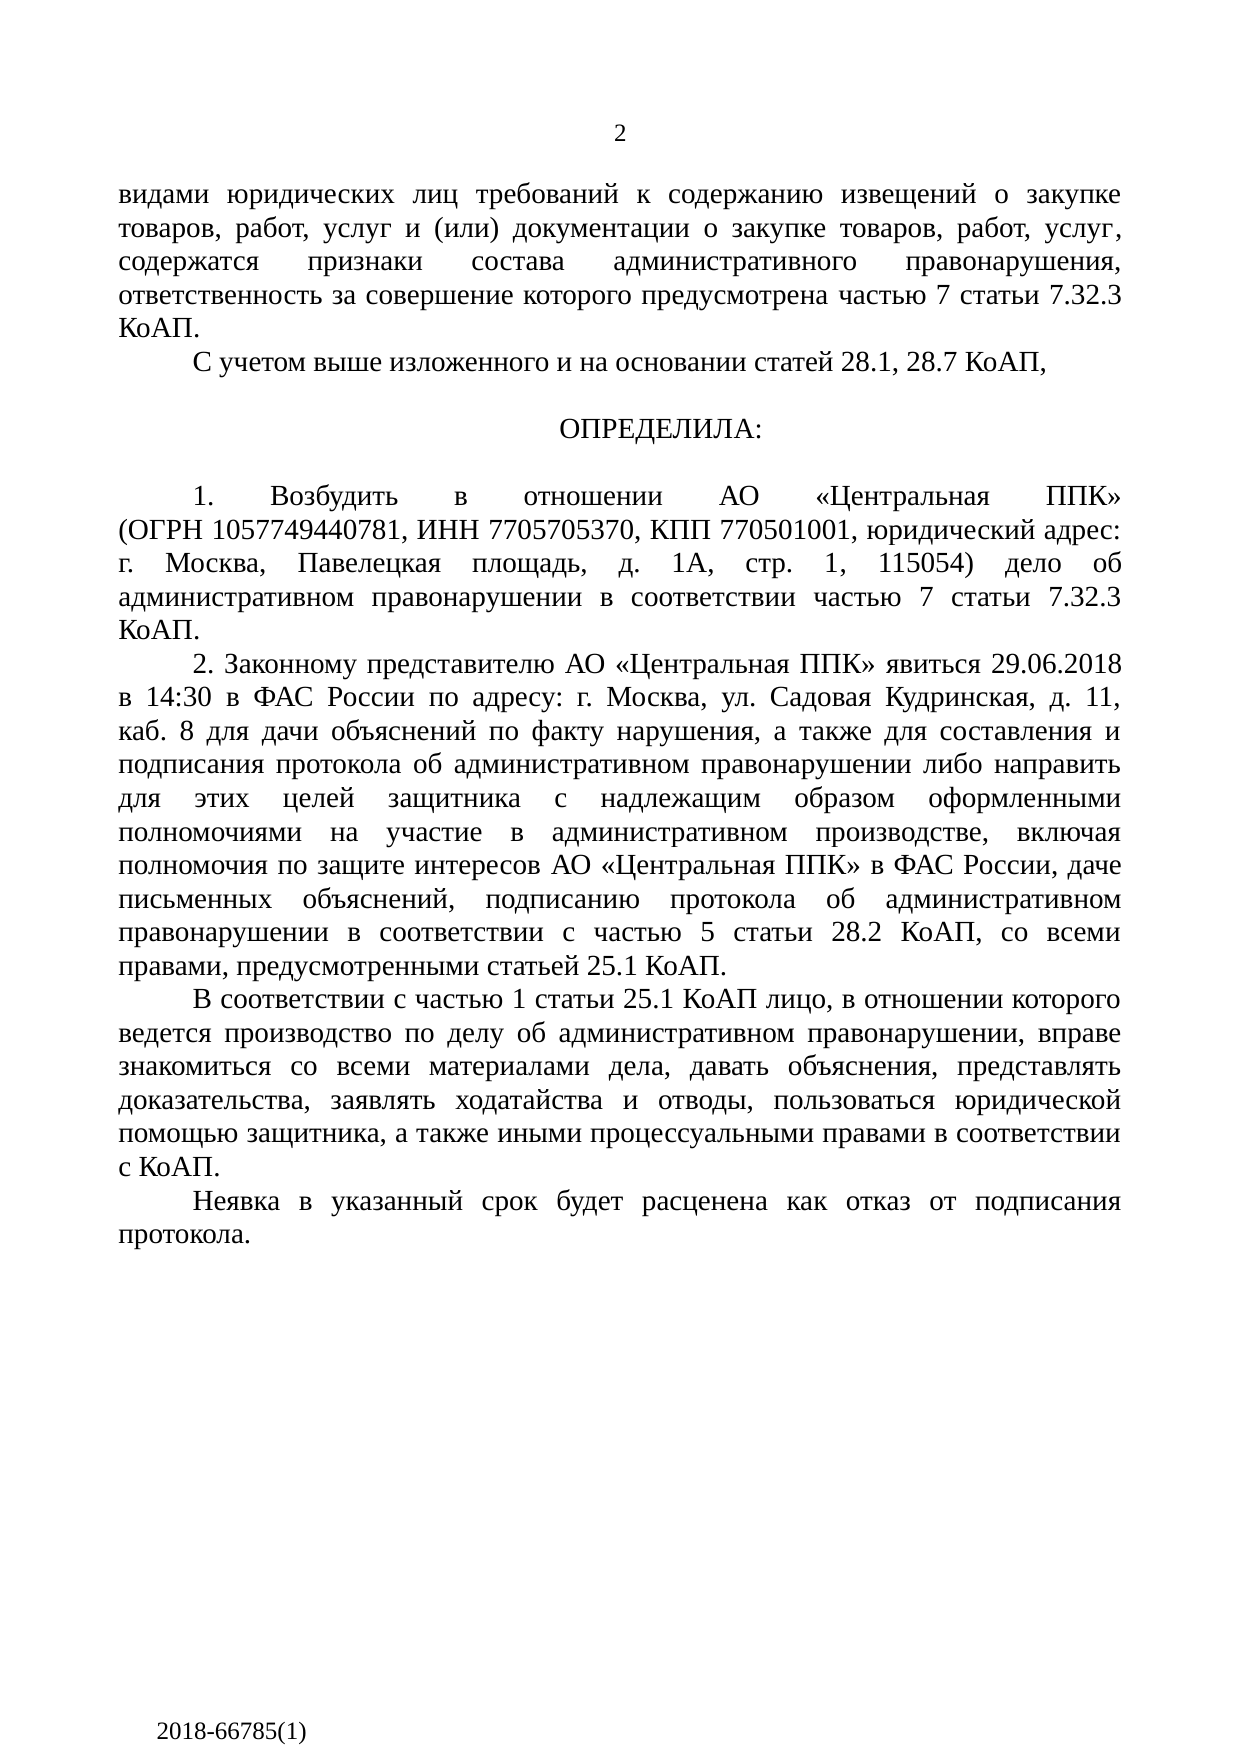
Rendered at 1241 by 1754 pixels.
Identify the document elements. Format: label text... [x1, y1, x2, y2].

text 1. Возбудить в отношении АО «Центральная ППК» (ОГРН 1057749440781, ИНН 7705705370, КПП 770501001, юридический адрес: г. Москва, Павелецкая площадь, д. 1А, стр. 1, 115054) дело об административном правонарушении в соответствии частью 7 статьи 7.32.3 КоАП. [118, 478, 1122, 646]
text Неявка в указанный срок будет расценена как отказ от подписания протокола. [118, 1183, 1122, 1250]
text видами юридических лиц требований к содержанию извещений о закупке товаров, работ, услуг и (или) документации о закупке товаров, работ, услуг, содержатся признаки состава административного правонарушения, ответственность за совершение которого предусмотрена частью 7 статьи 7.32.3 КоАП. [118, 176, 1122, 344]
text 2. Законному представителю АО «Центральная ППК» явиться 29.06.2018 в 14:30 в ФАС России по адресу: г. Москва, ул. Садовая Кудринская, д. 11, каб. 8 для дачи объяснений по факту нарушения, а также для составления и подписания протокола об административном правонарушении либо направить для этих целей защитника с надлежащим образом оформленными полномочиями на участие в административном производстве, включая полномочия по защите интересов АО «Центральная ППК» в ФАС России, даче письменных объяснений, подписанию протокола об административном правонарушении в соответствии с частью 5 статьи 28.2 КоАП, со всеми правами, предусмотренными статьей 25.1 КоАП. [118, 646, 1122, 981]
text ОПРЕДЕЛИЛА: [118, 411, 1122, 445]
text В соответствии с частью 1 статьи 25.1 КоАП лицо, в отношении которого ведется производство по делу об административном правонарушении, вправе знакомиться со всеми материалами дела, давать объяснения, представлять доказательства, заявлять ходатайства и отводы, пользоваться юридической помощью защитника, а также иными процессуальными правами в соответствии с КоАП. [118, 981, 1122, 1183]
text С учетом выше изложенного и на основании статей 28.1, 28.7 КоАП, [118, 344, 1122, 378]
